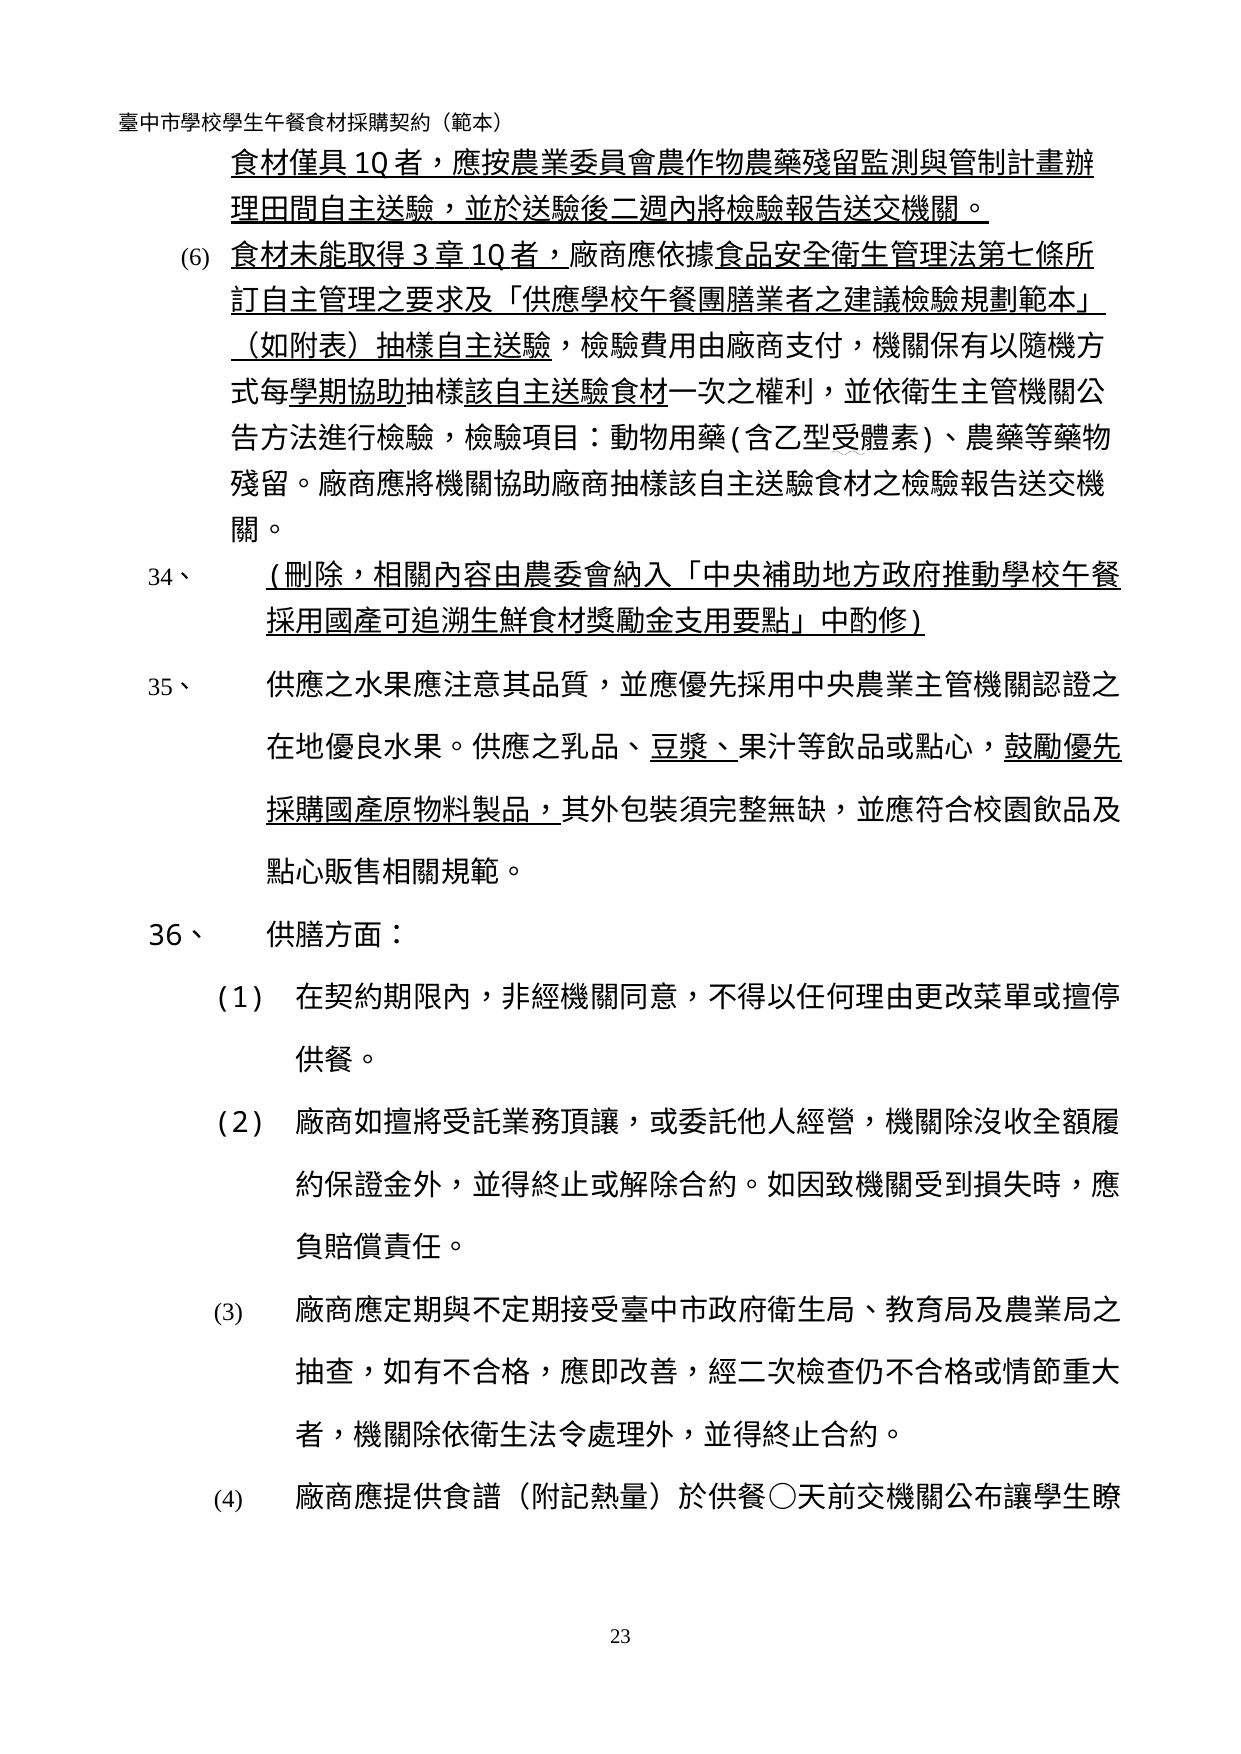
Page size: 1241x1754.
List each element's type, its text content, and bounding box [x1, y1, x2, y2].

list 在契約期限內，非經機關同意，不得以任何理由更改菜單或擅停供餐。 [213, 953, 1122, 1078]
list 食材未能取得3章1Q者，廠商應依據食品安全衛生管理法第七條所訂自主管理之要求及「供應學校午餐團膳業者之建議檢驗規劃範本」（如附表）抽樣自主送驗，檢驗費用由廠商支付，機關保有以隨機方式每學期協助抽樣該自主送驗食材一次之權利，並依衛生主管機關公告方法進行檢驗，檢驗項目：動物用藥(含乙型受體素)、農藥等藥物殘留。廠商應將機關協助廠商抽樣該自主送驗食材之檢驗報告送交機關。 [181, 228, 1122, 549]
list 廠商應提供食譜（附記熱量）於供餐○天前交機關公布讓學生瞭解，但不可歸責於廠商之事由不在此限，並確實依菜單內容供應，不得任意更換。如有特殊情況者，須取得機關同意後始得更換。 [213, 1453, 1122, 1516]
list 廠商應定期與不定期接受臺中市政府衛生局、教育局及農業局之抽查，如有不合格，應即改善，經二次檢查仍不合格或情節重大者，機關除依衛生法令處理外，並得終止合約。 [213, 1266, 1122, 1453]
list (刪除，相關內容由農委會納入「中央補助地方政府推動學校午餐採用國產可追溯生鮮食材獎勵金支用要點」中酌修) [148, 549, 1122, 641]
list 供應之水果應注意其品質，並應優先採用中央農業主管機關認證之在地優良水果。供應之乳品、豆漿、果汁等飲品或點心，鼓勵優先採購國產原物料製品，其外包裝須完整無缺，並應符合校園飲品及點心販售相關規範。 [148, 641, 1122, 891]
list 食材已具3章者，廠商應將相關證明送交機關，則無須另行送驗；食材僅具1Q者，應按農業委員會農作物農藥殘留監測與管制計畫辦理田間自主送驗，並於送驗後二週內將檢驗報告送交機關。 [181, 137, 1122, 228]
list 供膳方面： [148, 891, 1122, 953]
list 廠商如擅將受託業務頂讓，或委託他人經營，機關除沒收全額履約保證金外，並得終止或解除合約。如因致機關受到損失時，應負賠償責任。 [213, 1078, 1122, 1266]
